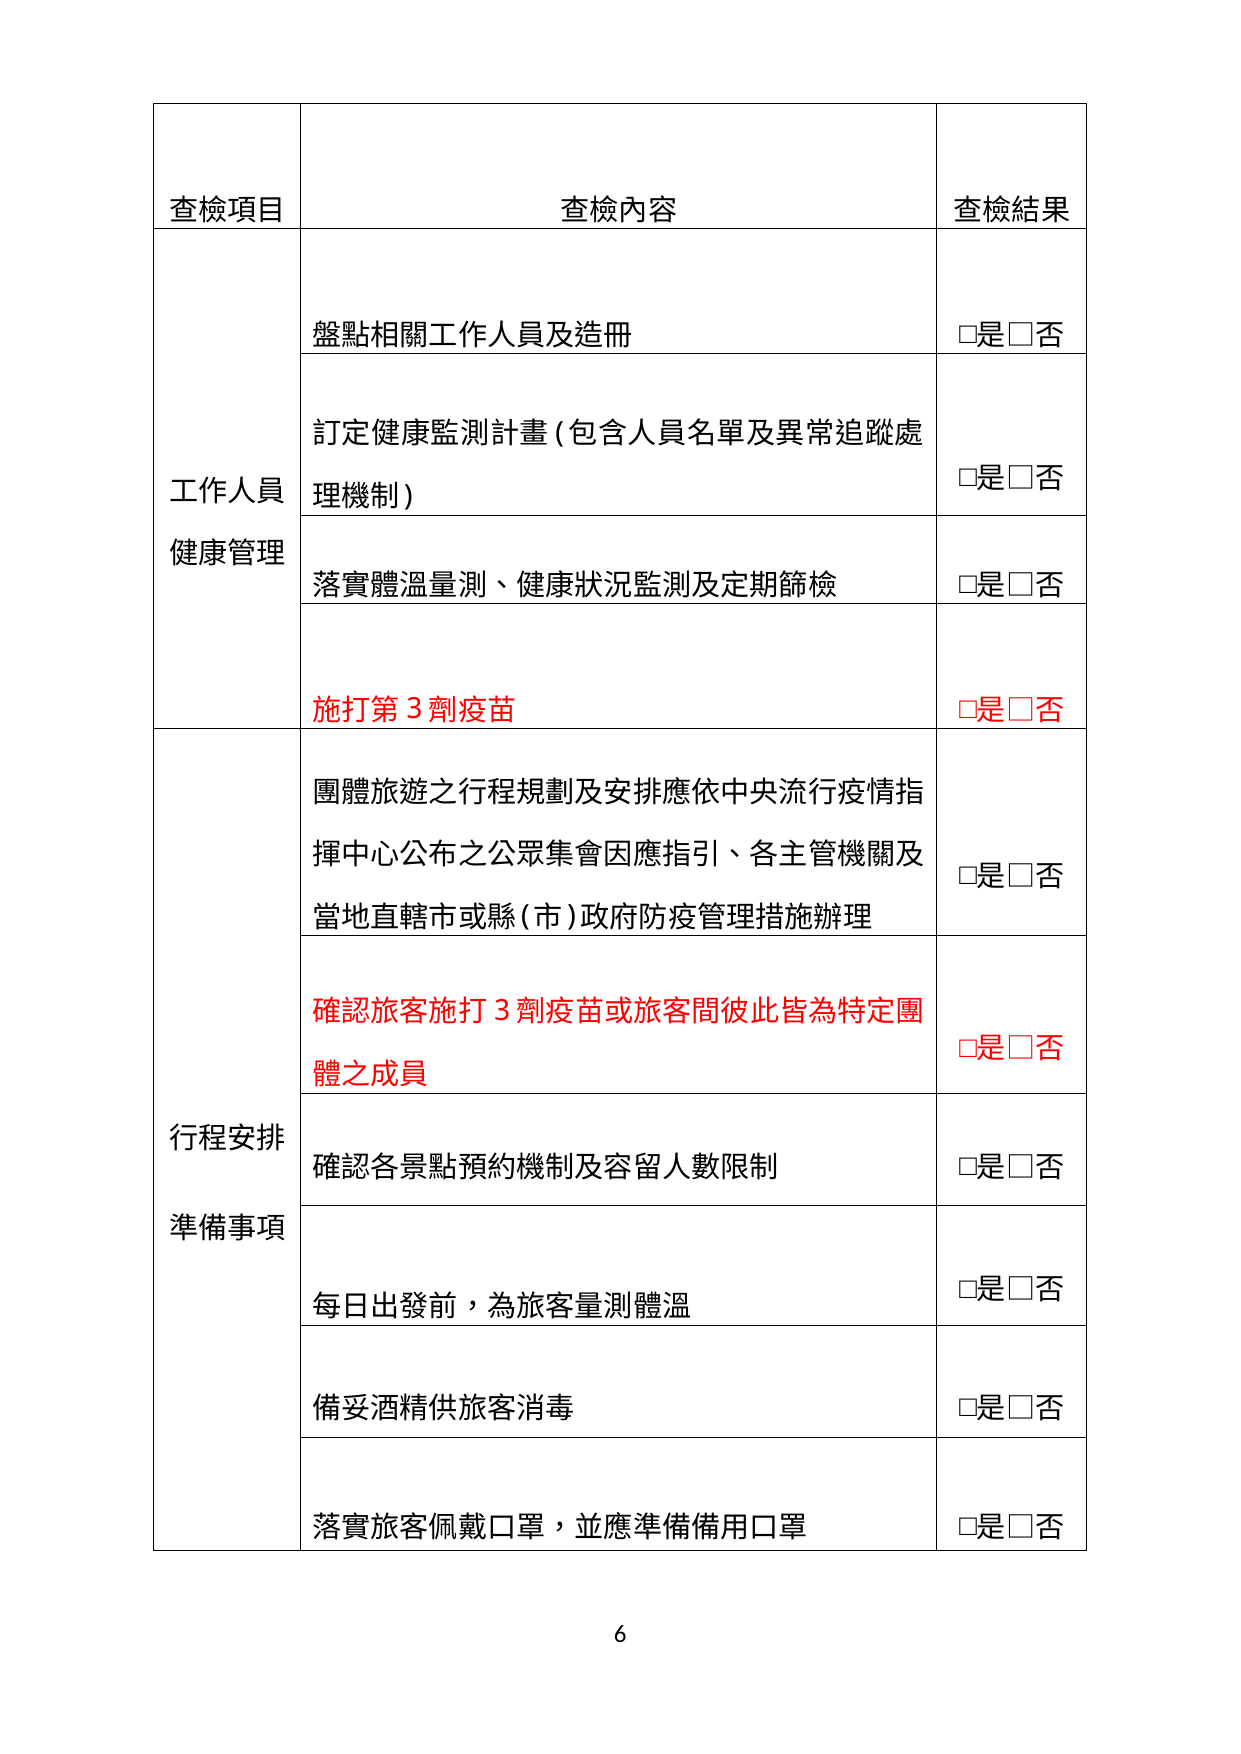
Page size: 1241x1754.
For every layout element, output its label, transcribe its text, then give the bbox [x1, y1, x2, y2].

table_cell □是□否 [937, 1206, 1086, 1324]
table_cell 確認各景點預約機制及容留人數限制 [301, 1094, 936, 1205]
table_cell □是□否 [937, 1326, 1086, 1437]
table_cell □是□否 [937, 354, 1086, 514]
table_cell 確認旅客施打3劑疫苗或旅客間彼此皆為特定團體之成員 [301, 936, 936, 1092]
table_cell 落實體溫量測、健康狀況監測及定期篩檢 [301, 516, 936, 603]
table_cell 每日出發前，為旅客量測體溫 [301, 1206, 936, 1324]
table_cell □是□否 [937, 229, 1086, 353]
table_cell 施打第3劑疫苗 [301, 604, 936, 728]
table_cell □是□否 [937, 936, 1086, 1092]
table_cell □是□否 [937, 729, 1086, 935]
table_cell 落實旅客佩戴口罩，並應準備備用口罩 [301, 1438, 936, 1549]
table_cell 備妥酒精供旅客消毒 [301, 1326, 936, 1437]
table_cell □是□否 [937, 1094, 1086, 1205]
table_cell 團體旅遊之行程規劃及安排應依中央流行疫情指揮中心公布之公眾集會因應指引、各主管機關及當地直轄市或縣(市)政府防疫管理措施辦理 [301, 729, 936, 935]
table_cell 工作人員健康管理 [154, 229, 300, 728]
table_header 查檢結果 [937, 104, 1086, 228]
table_header 查檢項目 [154, 104, 300, 228]
table_cell 行程安排 準備事項 [154, 729, 300, 1549]
table_header 查檢內容 [301, 104, 936, 228]
table_cell □是□否 [937, 1438, 1086, 1549]
table_cell 訂定健康監測計畫(包含人員名單及異常追蹤處理機制) [301, 354, 936, 514]
table_cell □是□否 [937, 604, 1086, 728]
table_cell 盤點相關工作人員及造冊 [301, 229, 936, 353]
table_cell □是□否 [937, 516, 1086, 603]
